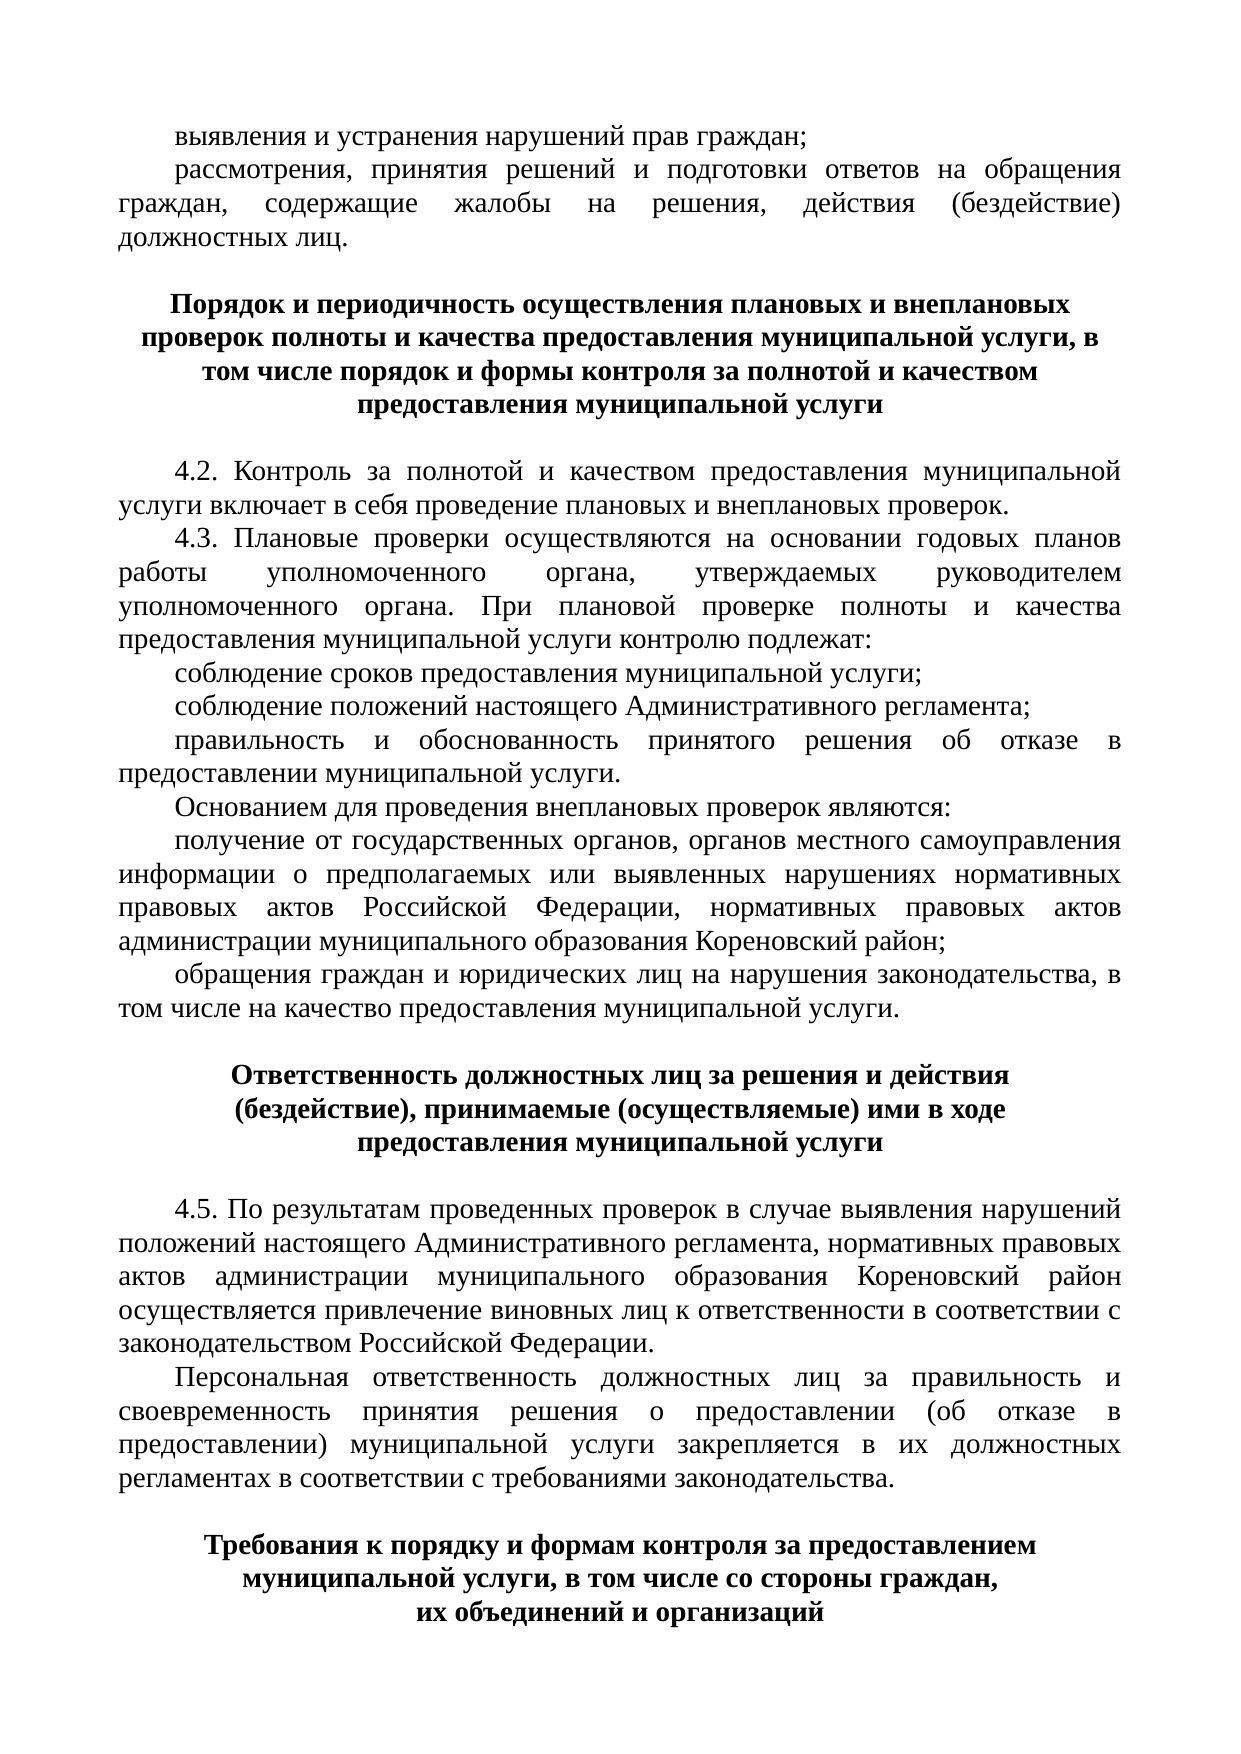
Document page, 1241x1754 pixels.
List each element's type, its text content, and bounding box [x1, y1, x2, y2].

text (бездействие), принимаемые (осуществляемые) ими в ходе [118, 1091, 1122, 1124]
text их объединений и организаций [118, 1594, 1122, 1627]
text Персональная ответственность должностных лиц за правильность и своевременность принятия решения о предоставлении (об отказе в предоставлении) муниципальной услуги закрепляется в их должностных регламентах в соответствии с требованиями законодательства. [118, 1359, 1122, 1493]
text Порядок и периодичность осуществления плановых и внеплановых [118, 286, 1122, 319]
text выявления и устранения нарушений прав граждан; [118, 118, 1122, 152]
text Основанием для проведения внеплановых проверок являются: [118, 789, 1122, 822]
text муниципальной услуги, в том числе со стороны граждан, [118, 1560, 1122, 1594]
text 4.3. Плановые проверки осуществляются на основании годовых планов работы уполномоченного органа, утверждаемых руководителем уполномоченного органа. При плановой проверке полноты и качества предоставления муниципальной услуги контролю подлежат: [118, 521, 1122, 655]
text Требования к порядку и формам контроля за предоставлением [118, 1527, 1122, 1560]
text правильность и обоснованность принятого решения об отказе в предоставлении муниципальной услуги. [118, 722, 1122, 789]
text рассмотрения, принятия решений и подготовки ответов на обращения граждан, содержащие жалобы на решения, действия (бездействие) должностных лиц. [118, 152, 1122, 252]
text обращения граждан и юридических лиц на нарушения законодательства, в том числе на качество предоставления муниципальной услуги. [118, 957, 1122, 1024]
text получение от государственных органов, органов местного самоуправления информации о предполагаемых или выявленных нарушениях нормативных правовых актов Российской Федерации, нормативных правовых актов администрации муниципального образования Кореновский район; [118, 822, 1122, 957]
text 4.5. По результатам проведенных проверок в случае выявления нарушений положений настоящего Административного регламента, нормативных правовых актов администрации муниципального образования Кореновский район осуществляется привлечение виновных лиц к ответственности в соответствии с законодательством Российской Федерации. [118, 1191, 1122, 1359]
text соблюдение положений настоящего Административного регламента; [118, 688, 1122, 722]
text предоставления муниципальной услуги [118, 1124, 1122, 1158]
text соблюдение сроков предоставления муниципальной услуги; [118, 655, 1122, 688]
text проверок полноты и качества предоставления муниципальной услуги, в том числе порядок и формы контроля за полнотой и качеством предоставления муниципальной услуги [118, 319, 1122, 420]
text 4.2. Контроль за полнотой и качеством предоставления муниципальной услуги включает в себя проведение плановых и внеплановых проверок. [118, 453, 1122, 521]
text Ответственность должностных лиц за решения и действия [118, 1057, 1122, 1091]
